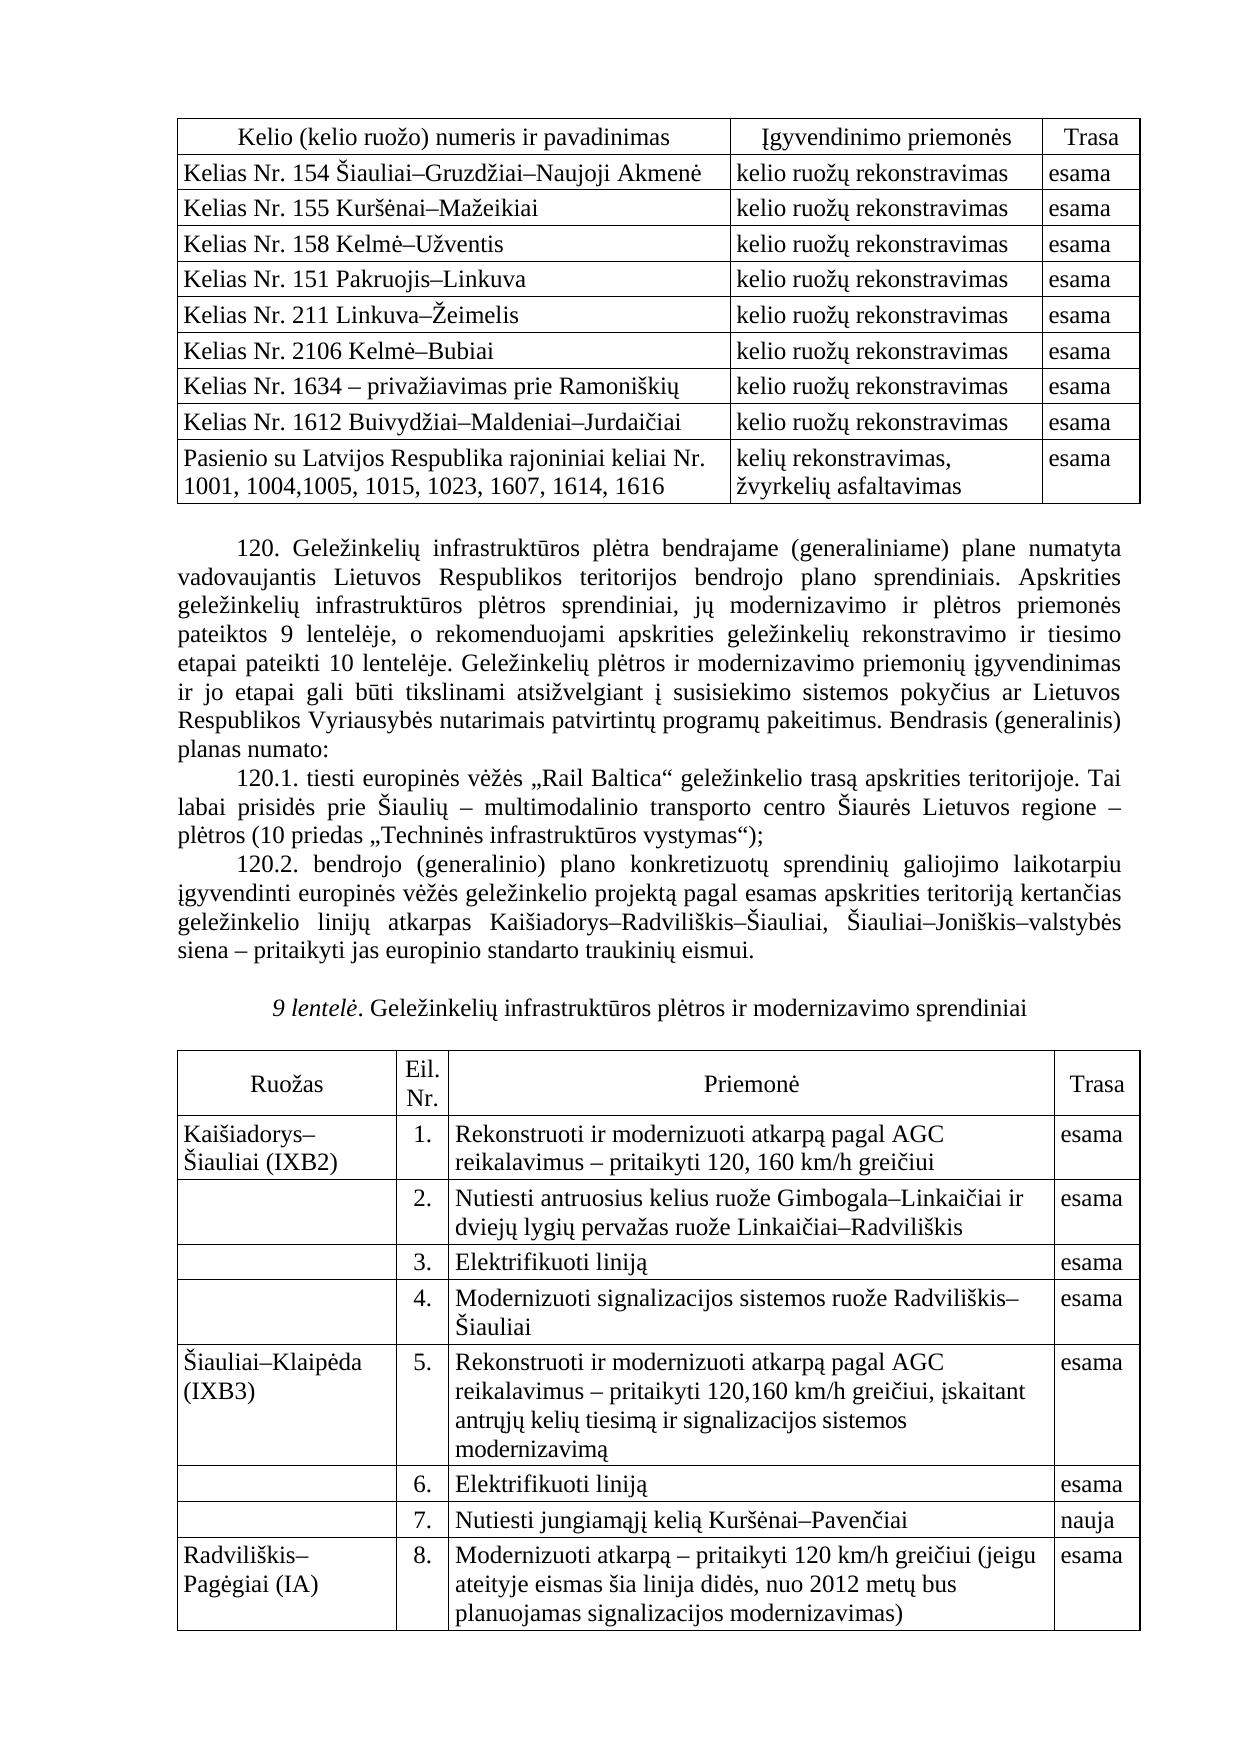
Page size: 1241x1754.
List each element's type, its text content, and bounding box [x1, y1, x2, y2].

table_cell Kelias Nr. 2106 Kelmė–Bubiai [178, 333, 730, 367]
table_cell 5. [397, 1345, 448, 1465]
table_cell 6. [397, 1466, 448, 1501]
table_cell esama [1043, 226, 1139, 261]
table_cell Rekonstruoti ir modernizuoti atkarpą pagal AGC reikalavimus – pritaikyti 120,160 km/h greičiui, įskaitant antrųjų kelių tiesimą ir signalizacijos sistemos modernizavimą [449, 1345, 1054, 1465]
table_cell kelio ruožų rekonstravimas [731, 333, 1042, 367]
table_cell Kelias Nr. 154 Šiauliai–Gruzdžiai–Naujoji Akmenė [178, 155, 730, 189]
table_cell kelio ruožų rekonstravimas [731, 297, 1042, 332]
table_header Trasa [1043, 119, 1139, 154]
text 120.1. tiesti europinės vėžės „Rail Baltica“ geležinkelio trasą apskrities teritorijoje. Tai labai prisidės prie Šiaulių – multimodalinio transporto centro Šiaurės Lietuvos regione – plėtros (10 priedas „Techninės infrastruktūros vystymas“); [177, 763, 1122, 849]
table_cell [178, 1280, 396, 1343]
table_cell Kelias Nr. 1612 Buivydžiai–Maldeniai–Jurdaičiai [178, 404, 730, 439]
table_cell Rekonstruoti ir modernizuoti atkarpą pagal AGC reikalavimus – pritaikyti 120, 160 km/h greičiui [449, 1116, 1054, 1179]
table_cell 2. [397, 1180, 448, 1243]
table_cell Modernizuoti atkarpą – pritaikyti 120 km/h greičiui (jeigu ateityje eismas šia linija didės, nuo 2012 metų bus planuojamas signalizacijos modernizavimas) [449, 1538, 1054, 1630]
table_cell 8. [397, 1538, 448, 1630]
table_cell kelių rekonstravimas, žvyrkelių asfaltavimas [731, 440, 1042, 503]
table_cell esama [1055, 1345, 1139, 1465]
table_cell Kelias Nr. 155 Kuršėnai–Mažeikiai [178, 190, 730, 225]
table_cell Radviliškis–Pagėgiai (IA) [178, 1538, 396, 1630]
table_cell kelio ruožų rekonstravimas [731, 190, 1042, 225]
table_cell kelio ruožų rekonstravimas [731, 404, 1042, 439]
table_cell Kaišiadorys–Šiauliai (IXB2) [178, 1116, 396, 1179]
table_cell kelio ruožų rekonstravimas [731, 369, 1042, 403]
table_cell [178, 1502, 396, 1537]
table_cell esama [1043, 297, 1139, 332]
table_cell Elektrifikuoti liniją [449, 1466, 1054, 1501]
table_cell esama [1043, 440, 1139, 503]
table_cell esama [1055, 1280, 1139, 1343]
table_cell Kelias Nr. 211 Linkuva–Žeimelis [178, 297, 730, 332]
table_cell Modernizuoti signalizacijos sistemos ruože Radviliškis–Šiauliai [449, 1280, 1054, 1343]
table_cell kelio ruožų rekonstravimas [731, 226, 1042, 261]
table_cell esama [1043, 155, 1139, 189]
table_header Ruožas [178, 1051, 396, 1115]
table_cell Kelias Nr. 158 Kelmė–Užventis [178, 226, 730, 261]
table_cell Pasienio su Latvijos Respublika rajoniniai keliai Nr. 1001, 1004,1005, 1015, 1023, 1607, 1614, 1616 [178, 440, 730, 503]
table_cell esama [1055, 1466, 1139, 1501]
table_header Eil. Nr. [397, 1051, 448, 1115]
table_cell esama [1055, 1538, 1139, 1630]
table_header Trasa [1055, 1051, 1139, 1115]
table_cell nauja [1055, 1502, 1139, 1537]
table_cell esama [1055, 1180, 1139, 1243]
table_cell 3. [397, 1245, 448, 1279]
table_cell esama [1043, 190, 1139, 225]
table_cell esama [1055, 1116, 1139, 1179]
table_cell Kelias Nr. 151 Pakruojis–Linkuva [178, 262, 730, 296]
table_cell Nutiesti jungiamąjį kelią Kuršėnai–Pavenčiai [449, 1502, 1054, 1537]
table_cell 7. [397, 1502, 448, 1537]
table_cell Kelias Nr. 1634 – privažiavimas prie Ramoniškių [178, 369, 730, 403]
table_header Kelio (kelio ruožo) numeris ir pavadinimas [178, 119, 730, 154]
table_cell esama [1043, 333, 1139, 367]
table_cell Elektrifikuoti liniją [449, 1245, 1054, 1279]
table_cell esama [1055, 1245, 1139, 1279]
table_cell kelio ruožų rekonstravimas [731, 262, 1042, 296]
table_cell 4. [397, 1280, 448, 1343]
table_header Įgyvendinimo priemonės [731, 119, 1042, 154]
table_header Priemonė [449, 1051, 1054, 1115]
table_cell esama [1043, 404, 1139, 439]
text 120. Geležinkelių infrastruktūros plėtra bendrajame (generaliniame) plane numatyta vadovaujantis Lietuvos Respublikos teritorijos bendrojo plano sprendiniais. Apskrities geležinkelių infrastruktūros plėtros sprendiniai, jų modernizavimo ir plėtros priemonės pateiktos 9 lentelėje, o rekomenduojami apskrities geležinkelių rekonstravimo ir tiesimo etapai pateikti 10 lentelėje. Geležinkelių plėtros ir modernizavimo priemonių įgyvendinimas ir jo etapai gali būti tikslinami atsižvelgiant į susisiekimo sistemos pokyčius ar Lietuvos Respublikos Vyriausybės nutarimais patvirtintų programų pakeitimus. Bendrasis (generalinis) planas numato: [177, 533, 1122, 763]
text 120.2. bendrojo (generalinio) plano konkretizuotų sprendinių galiojimo laikotarpiu įgyvendinti europinės vėžės geležinkelio projektą pagal esamas apskrities teritoriją kertančias geležinkelio linijų atkarpas Kaišiadorys–Radviliškis–Šiauliai, Šiauliai–Joniškis–valstybės siena – pritaikyti jas europinio standarto traukinių eismui. [177, 849, 1122, 964]
table_cell [178, 1180, 396, 1243]
table_cell 1. [397, 1116, 448, 1179]
table_cell esama [1043, 369, 1139, 403]
table_cell kelio ruožų rekonstravimas [731, 155, 1042, 189]
table_cell [178, 1466, 396, 1501]
table_cell [178, 1245, 396, 1279]
table_cell Šiauliai–Klaipėda (IXB3) [178, 1345, 396, 1465]
table_cell esama [1043, 262, 1139, 296]
table_cell Nutiesti antruosius kelius ruože Gimbogala–Linkaičiai ir dviejų lygių pervažas ruože Linkaičiai–Radviliškis [449, 1180, 1054, 1243]
text 9 lentelė. Geležinkelių infrastruktūros plėtros ir modernizavimo sprendiniai [177, 993, 1122, 1022]
